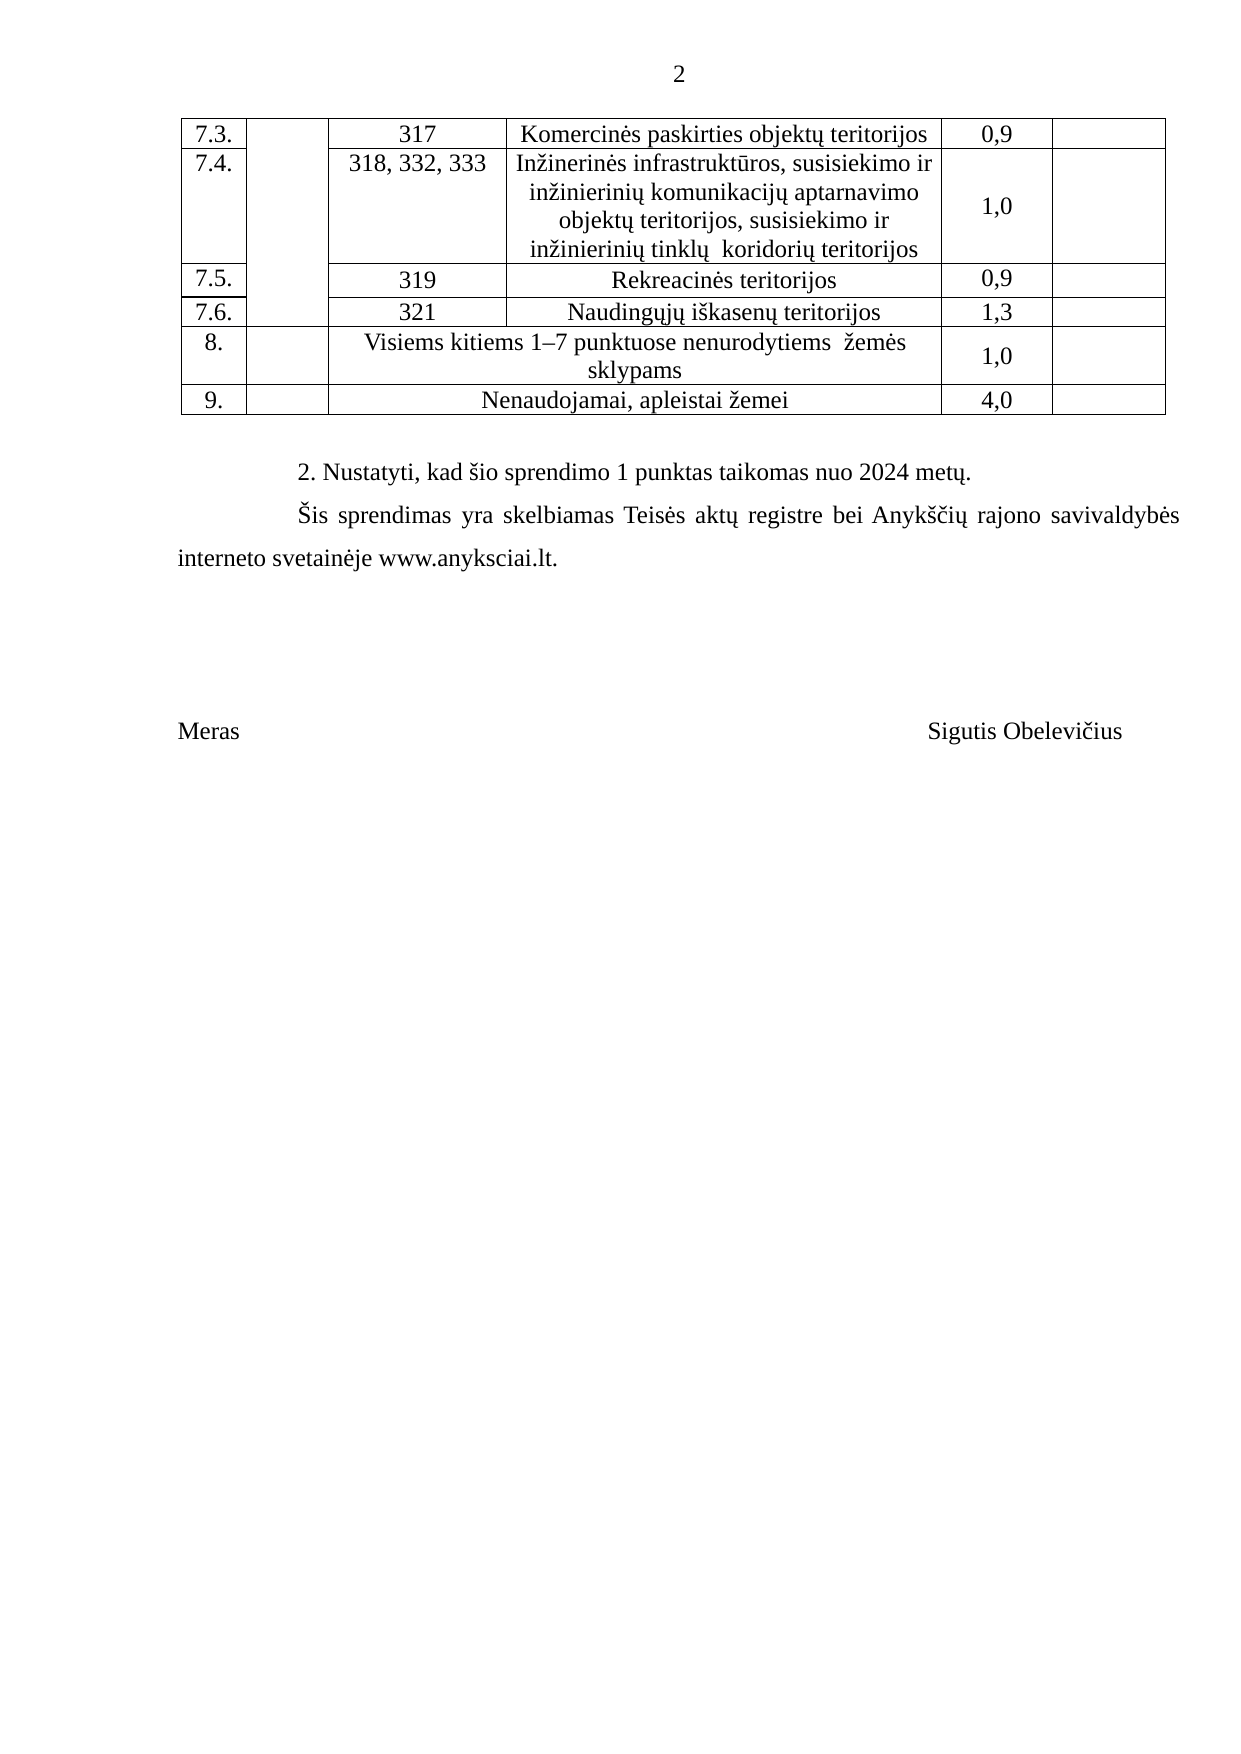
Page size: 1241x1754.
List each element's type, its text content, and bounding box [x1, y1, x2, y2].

table_cell 7.4. [182, 149, 246, 263]
text Šis sprendimas yra skelbiamas Teisės aktų registre bei Anykščių rajono savivaldybės interneto svetainėje www.anyksciai.lt. [177, 500, 1181, 572]
table_cell [247, 385, 328, 413]
text 2. Nustatyti, kad šio sprendimo 1 punktas taikomas nuo 2024 metų. [177, 457, 1181, 486]
table_cell Rekreacinės teritorijos [507, 264, 941, 296]
table_cell Visiems kitiems 1–7 punktuose nenurodytiems žemės sklypams [329, 327, 941, 384]
table_cell 317 [329, 119, 506, 147]
table_cell Inžinerinės infrastruktūros, susisiekimo ir inžinierinių komunikacijų aptarnavimo objektų teritorijos, susisiekimo ir inžinierinių tinklų koridorių teritorijos [507, 149, 941, 263]
table_cell [1053, 327, 1165, 384]
table_cell 319 [329, 264, 506, 296]
table_cell 8. [182, 327, 246, 384]
table_cell 4,0 [942, 385, 1052, 413]
table_cell 1,0 [942, 149, 1052, 263]
table_cell Nenaudojamai, apleistai žemei [329, 385, 941, 413]
table_cell 0,9 [942, 119, 1052, 147]
table_cell 1,0 [942, 327, 1052, 384]
table_cell Naudingųjų iškasenų teritorijos [507, 298, 941, 326]
table_cell 318, 332, 333 [329, 149, 506, 263]
table_cell 1,3 [942, 298, 1052, 326]
table_cell 7.6. [182, 298, 246, 326]
text Meras Sigutis Obelevičius [177, 716, 1181, 744]
table_cell 7.5. [182, 264, 246, 296]
table_cell 321 [329, 298, 506, 326]
table_cell [1053, 149, 1165, 263]
table_cell 0,9 [942, 264, 1052, 296]
table_cell [1053, 385, 1165, 413]
table_cell [247, 119, 328, 326]
table_cell [1053, 119, 1165, 147]
table_cell Komercinės paskirties objektų teritorijos [507, 119, 941, 147]
table_cell [1053, 264, 1165, 296]
table_cell 7.3. [182, 119, 246, 147]
table_cell [247, 327, 328, 384]
table_cell [1053, 298, 1165, 326]
table_cell 9. [182, 385, 246, 413]
